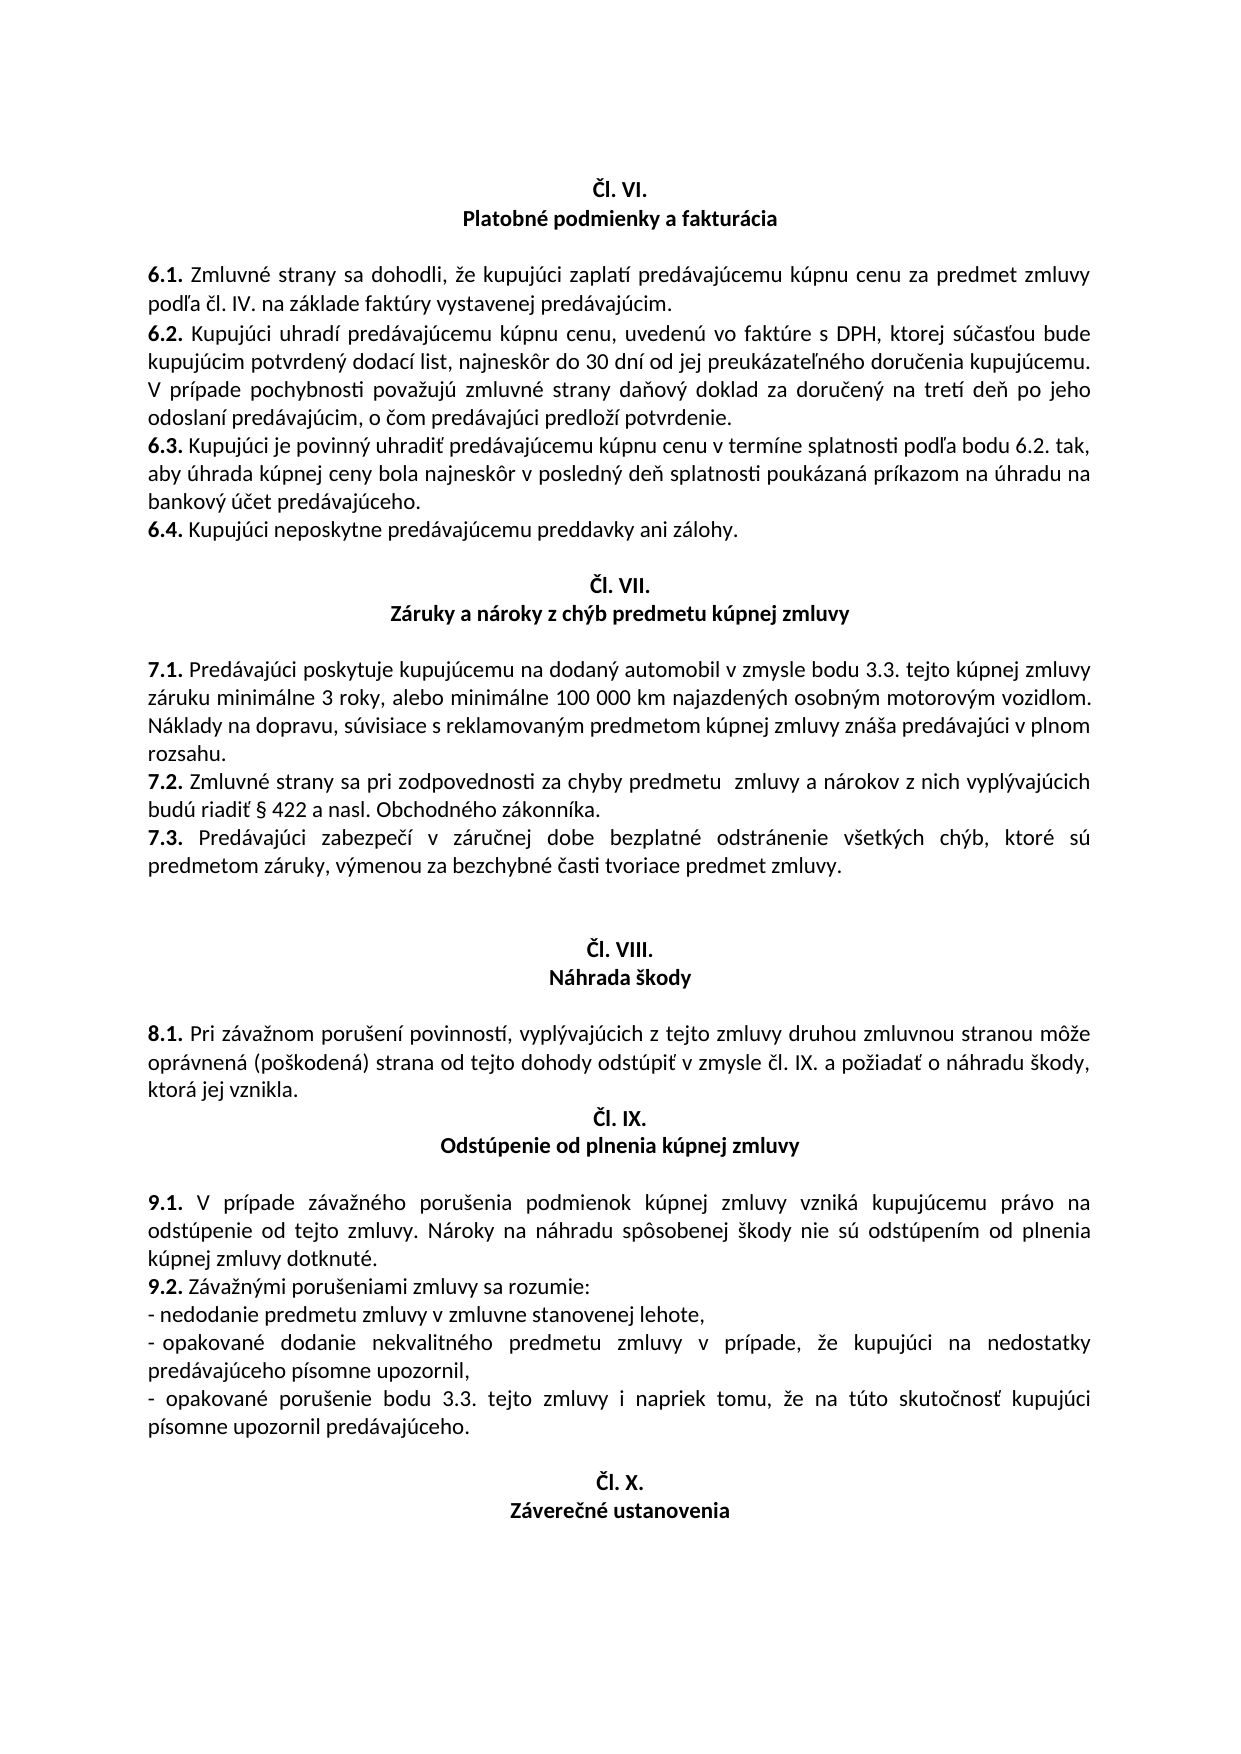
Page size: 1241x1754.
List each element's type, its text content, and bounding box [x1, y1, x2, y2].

text 6.3. Kupujúci je povinný uhradiť predávajúcemu kúpnu cenu v termíne splatnosti podľa bodu 6.2. tak, aby úhrada kúpnej ceny bola najneskôr v posledný deň splatnosti poukázaná príkazom na úhradu na bankový účet predávajúceho. [148, 431, 1093, 515]
text 6.4. Kupujúci neposkytne predávajúcemu preddavky ani zálohy. [148, 515, 1093, 543]
text 7.1. Predávajúci poskytuje kupujúcemu na dodaný automobil v zmysle bodu 3.3. tejto kúpnej zmluvy záruku minimálne 3 roky, alebo minimálne 100 000 km najazdených osobným motorovým vozidlom. Náklady na dopravu, súvisiace s reklamovaným predmetom kúpnej zmluvy znáša predávajúci v plnom rozsahu. [148, 655, 1093, 767]
text Platobné podmienky a fakturácia [148, 204, 1093, 232]
text 9.2. Závažnými porušeniami zmluvy sa rozumie: [148, 1272, 1093, 1300]
text Čl. X. [148, 1468, 1093, 1496]
text Náhrada škody [148, 963, 1093, 992]
text - opakované porušenie bodu 3.3. tejto zmluvy i napriek tomu, že na túto skutočnosť kupujúci písomne upozornil predávajúceho. [148, 1384, 1093, 1440]
text Čl. VI. [148, 176, 1093, 204]
text - opakované dodanie nekvalitného predmetu zmluvy v prípade, že kupujúci na nedostatky predávajúceho písomne upozornil, [148, 1328, 1093, 1384]
text Čl. VIII. [148, 936, 1093, 963]
text 7.3. Predávajúci zabezpečí v záručnej dobe bezplatné odstránenie všetkých chýb, ktoré sú predmetom záruky, výmenou za bezchybné časti tvoriace predmet zmluvy. [148, 823, 1093, 879]
text 8.1. Pri závažnom porušení povinností, vyplývajúcich z tejto zmluvy druhou zmluvnou stranou môže oprávnená (poškodená) strana od tejto dohody odstúpiť v zmysle čl. IX. a požiadať o náhradu škody, ktorá jej vznikla. [148, 1019, 1093, 1104]
text Čl. IX. [148, 1104, 1093, 1132]
text 7.2. Zmluvné strany sa pri zodpovednosti za chyby predmetu zmluvy a nárokov z nich vyplývajúcich budú riadiť § 422 a nasl. Obchodného zákonníka. [148, 767, 1093, 823]
text Záruky a nároky z chýb predmetu kúpnej zmluvy [148, 599, 1093, 627]
text 6.1. Zmluvné strany sa dohodli, že kupujúci zaplatí predávajúcemu kúpnu cenu za predmet zmluvy podľa čl. IV. na základe faktúry vystavenej predávajúcim. [148, 260, 1093, 317]
text Odstúpenie od plnenia kúpnej zmluvy [148, 1132, 1093, 1160]
text 9.1. V prípade závažného porušenia podmienok kúpnej zmluvy vzniká kupujúcemu právo na odstúpenie od tejto zmluvy. Nároky na náhradu spôsobenej škody nie sú odstúpením od plnenia kúpnej zmluvy dotknuté. [148, 1188, 1093, 1272]
text Čl. VII. [148, 571, 1093, 599]
text Záverečné ustanovenia [148, 1496, 1093, 1524]
text - nedodanie predmetu zmluvy v zmluvne stanovenej lehote, [148, 1300, 1093, 1328]
text 6.2. Kupujúci uhradí predávajúcemu kúpnu cenu, uvedenú vo faktúre s DPH, ktorej súčasťou bude kupujúcim potvrdený dodací list, najneskôr do 30 dní od jej preukázateľného doručenia kupujúcemu. V prípade pochybnosti považujú zmluvné strany daňový doklad za doručený na tretí deň po jeho odoslaní predávajúcim, o čom predávajúci predloží potvrdenie. [148, 319, 1093, 431]
